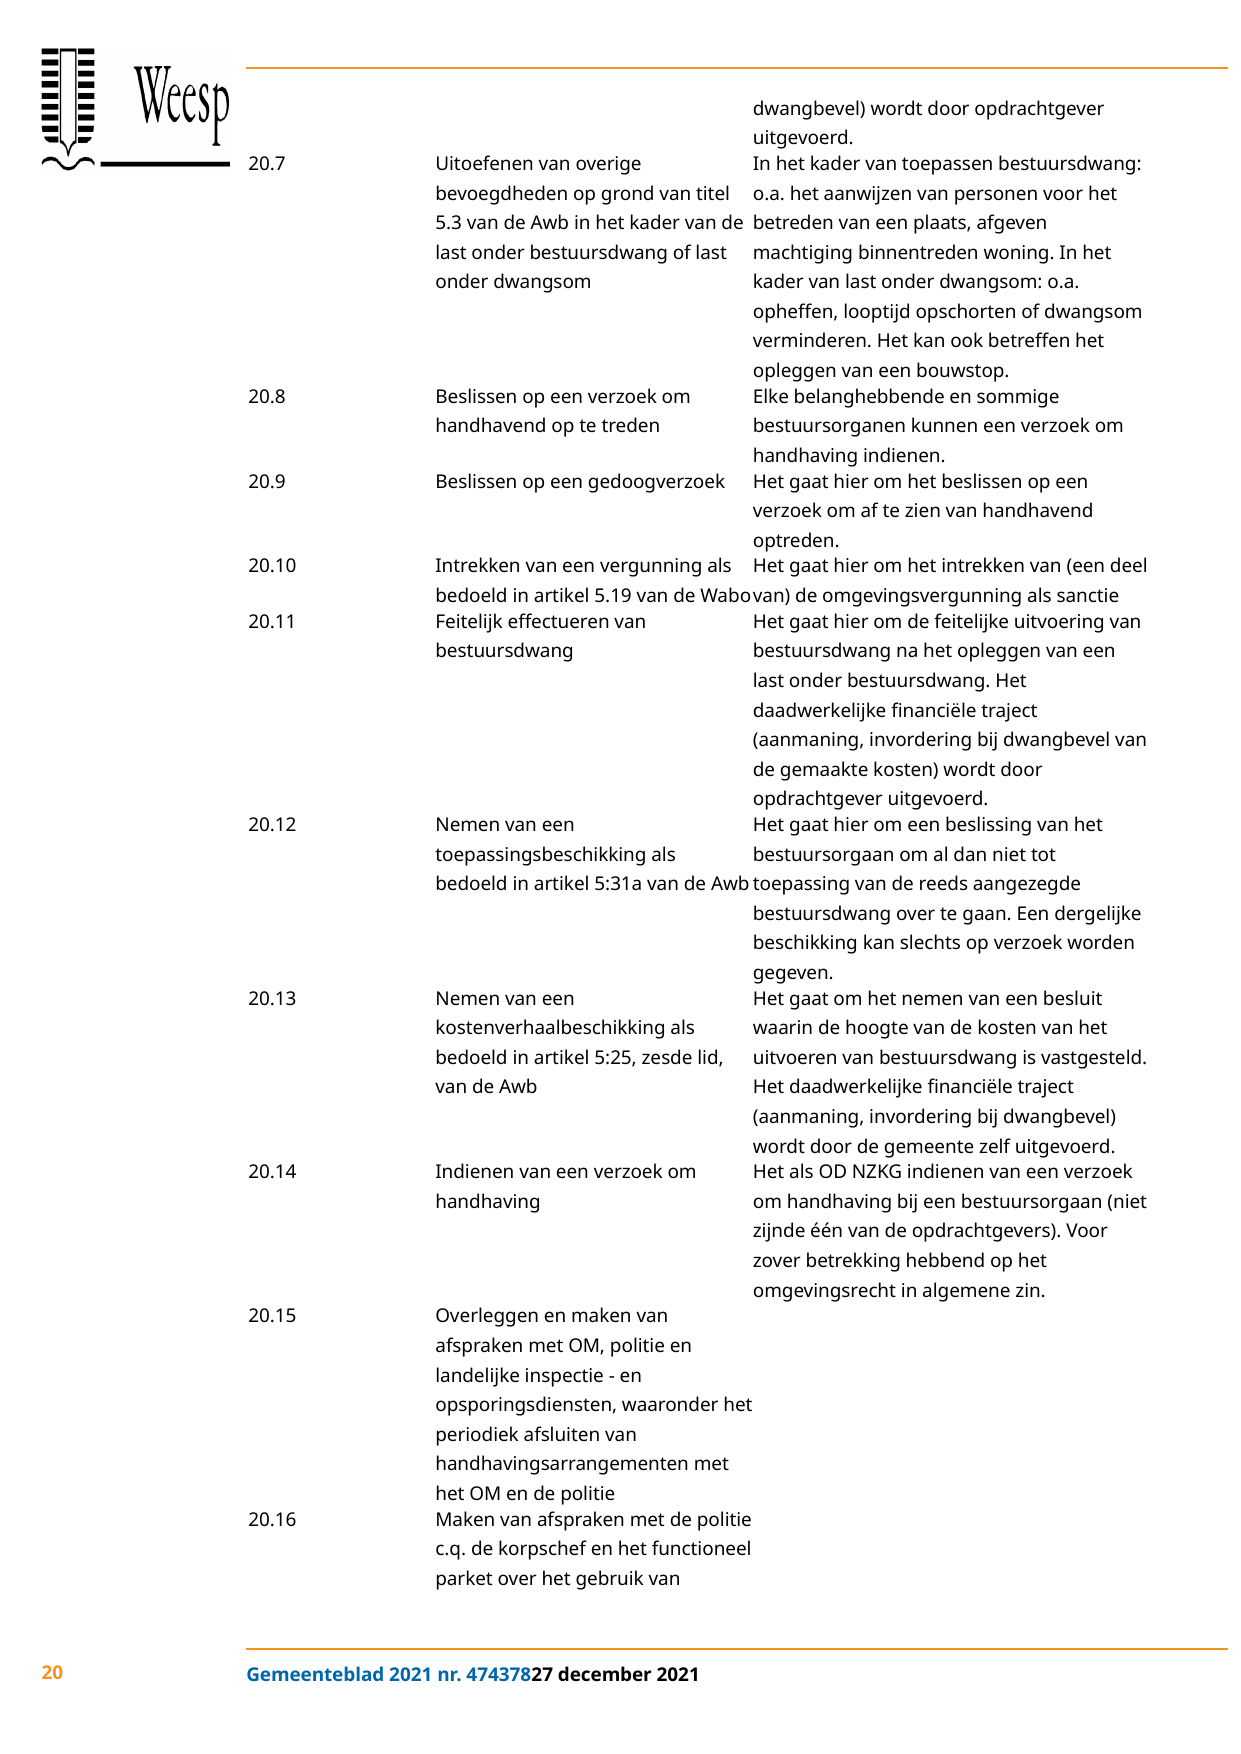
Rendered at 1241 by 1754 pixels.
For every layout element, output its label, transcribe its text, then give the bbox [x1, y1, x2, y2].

table_cell [435, 95, 753, 150]
table_cell Indienen van een verzoek om handhaving [435, 1159, 753, 1303]
table_cell [248, 95, 435, 150]
table_cell Nemen van een kostenverhaalbeschikking als bedoeld in artikel 5:25, zesde lid, van de Awb [435, 985, 753, 1158]
table_cell Nemen van een toepassingsbeschikking als bedoeld in artikel 5:31a van de Awb [435, 811, 753, 985]
table_cell 20.16 [248, 1506, 435, 1591]
table_cell 20.7 [248, 150, 435, 383]
table_cell 20.15 [248, 1303, 435, 1506]
table_cell [753, 1506, 1152, 1591]
picture [41, 47, 231, 172]
table_cell Intrekken van een vergunning als bedoeld in artikel 5.19 van de Wabo [435, 553, 753, 608]
table_cell 20.13 [248, 985, 435, 1158]
table_cell Het als OD NZKG indienen van een verzoek om handhaving bij een bestuursorgaan (niet zijnde één van de opdrachtgevers). Voor zover betrekking hebbend op het omgevingsrecht in algemene zin. [753, 1159, 1152, 1303]
table_cell Maken van afspraken met de politie c.q. de korpschef en het functioneel parket over het gebruik van [435, 1506, 753, 1591]
table_cell Beslissen op een gedoogverzoek [435, 468, 753, 553]
table_cell Beslissen op een verzoek om handhavend op te treden [435, 383, 753, 468]
table_cell 20.10 [248, 553, 435, 608]
table_cell Het gaat hier om het intrekken van (een deel van) de omgevingsvergunning als sanctie [753, 553, 1152, 608]
table_cell 20.12 [248, 811, 435, 985]
table_cell Het gaat om het nemen van een besluit waarin de hoogte van de kosten van het uitvoeren van bestuursdwang is vastgesteld. Het daadwerkelijke financiële traject (aanmaning, invordering bij dwangbevel) wordt door de gemeente zelf uitgevoerd. [753, 985, 1152, 1158]
table_cell 20.8 [248, 383, 435, 468]
table_cell Uitoefenen van overige bevoegdheden op grond van titel 5.3 van de Awb in het kader van de last onder bestuursdwang of last onder dwangsom [435, 150, 753, 383]
table_cell [753, 1303, 1152, 1506]
table_cell In het kader van toepassen bestuursdwang: o.a. het aanwijzen van personen voor het betreden van een plaats, afgeven machtiging binnentreden woning. In het kader van last onder dwangsom: o.a. opheffen, looptijd opschorten of dwangsom verminderen. Het kan ook betreffen het opleggen van een bouwstop. [753, 150, 1152, 383]
table_cell 20.9 [248, 468, 435, 553]
table_cell dwangbevel) wordt door opdrachtgever uitgevoerd. [753, 95, 1152, 150]
table_cell Het gaat hier om een beslissing van het bestuursorgaan om al dan niet tot toepassing van de reeds aangezegde bestuursdwang over te gaan. Een dergelijke beschikking kan slechts op verzoek worden gegeven. [753, 811, 1152, 985]
table_cell Het gaat hier om de feitelijke uitvoering van bestuursdwang na het opleggen van een last onder bestuursdwang. Het daadwerkelijke financiële traject (aanmaning, invordering bij dwangbevel van de gemaakte kosten) wordt door opdrachtgever uitgevoerd. [753, 608, 1152, 811]
table_cell Elke belanghebbende en sommige bestuursorganen kunnen een verzoek om handhaving indienen. [753, 383, 1152, 468]
table_cell 20.11 [248, 608, 435, 811]
table_cell Het gaat hier om het beslissen op een verzoek om af te zien van handhavend optreden. [753, 468, 1152, 553]
table_cell Feitelijk effectueren van bestuursdwang [435, 608, 753, 811]
table_cell Overleggen en maken van afspraken met OM, politie en landelijke inspectie - en opsporingsdiensten, waaronder het periodiek afsluiten van handhavingsarrangementen met het OM en de politie [435, 1303, 753, 1506]
table_cell 20.14 [248, 1159, 435, 1303]
